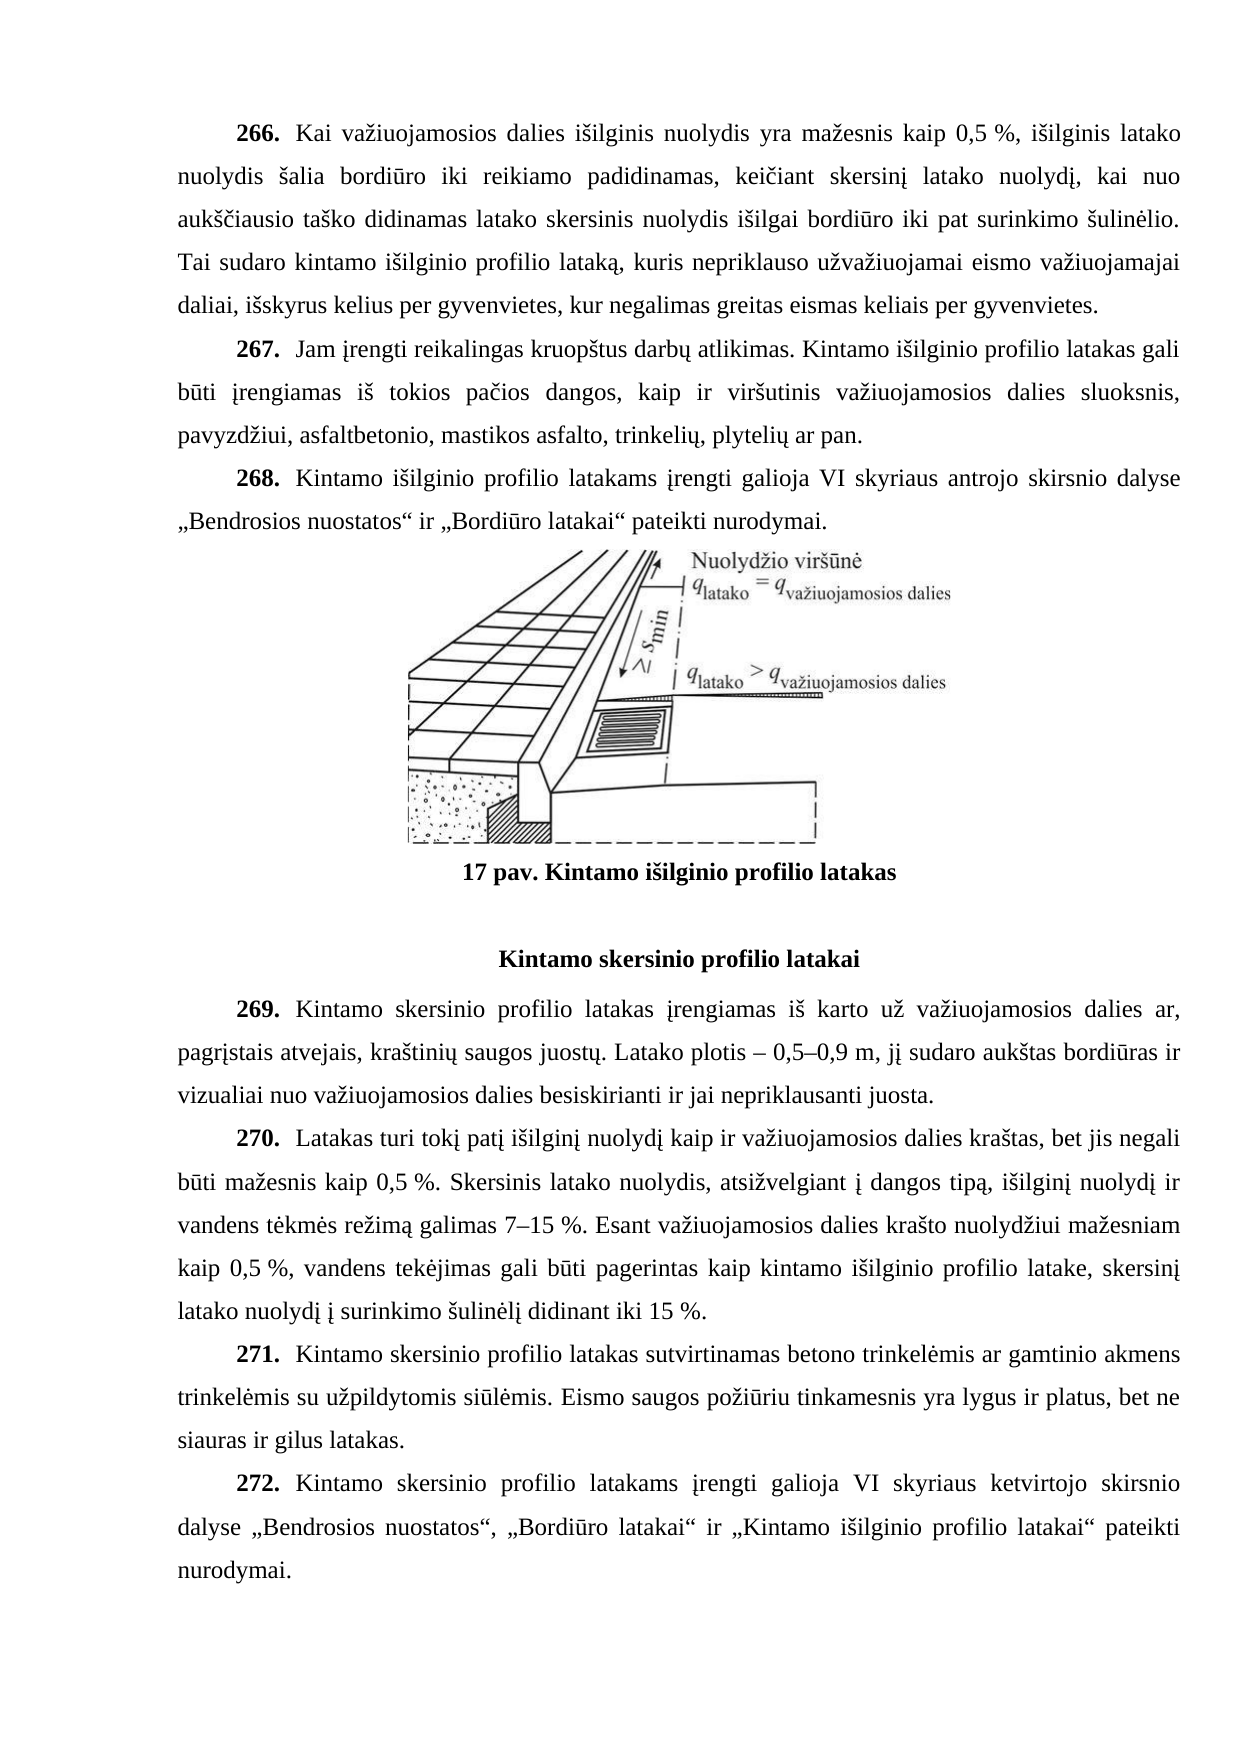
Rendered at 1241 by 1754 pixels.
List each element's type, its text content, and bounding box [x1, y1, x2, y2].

text Kintamo skersinio profilio latakai [177, 944, 1181, 972]
text 271. Kintamo skersinio profilio latakas sutvirtinamas betono trinkelėmis ar gamtinio akmens trinkelėmis su užpildytomis siūlėmis. Eismo saugos požiūriu tinkamesnis yra lygus ir platus, bet ne siauras ir gilus latakas. [177, 1339, 1181, 1454]
text 17 pav. Kintamo išilginio profilio latakas [177, 857, 1181, 886]
text 267. Jam įrengti reikalingas kruopštus darbų atlikimas. Kintamo išilginio profilio latakas gali būti įrengiamas iš tokios pačios dangos, kaip ir viršutinis važiuojamosios dalies sluoksnis, pavyzdžiui, asfaltbetonio, mastikos asfalto, trinkelių, plytelių ar pan. [177, 334, 1181, 449]
text 272. Kintamo skersinio profilio latakams įrengti galioja VI skyriaus ketvirtojo skirsnio dalyse „Bendrosios nuostatos“, „Bordiūro latakai“ ir „Kintamo išilginio profilio latakai“ pateikti nurodymai. [177, 1468, 1181, 1583]
text 266. Kai važiuojamosios dalies išilginis nuolydis yra mažesnis kaip 0,5 %, išilginis latako nuolydis šalia bordiūro iki reikiamo padidinamas, keičiant skersinį latako nuolydį, kai nuo aukščiausio taško didinamas latako skersinis nuolydis išilgai bordiūro iki pat surinkimo šulinėlio. Tai sudaro kintamo išilginio profilio lataką, kuris nepriklauso užvažiuojamai eismo važiuojamajai daliai, išskyrus kelius per gyvenvietes, kur negalimas greitas eismas keliais per gyvenvietes. [177, 118, 1181, 319]
text 269. Kintamo skersinio profilio latakas įrengiamas iš karto už važiuojamosios dalies ar, pagrįstais atvejais, kraštinių saugos juostų. Latako plotis – 0,5–0,9 m, jį sudaro aukštas bordiūras ir vizualiai nuo važiuojamosios dalies besiskirianti ir jai nepriklausanti juosta. [177, 994, 1181, 1109]
text 270. Latakas turi tokį patį išilginį nuolydį kaip ir važiuojamosios dalies kraštas, bet jis negali būti mažesnis kaip 0,5 %. Skersinis latako nuolydis, atsižvelgiant į dangos tipą, išilginį nuolydį ir vandens tėkmės režimą galimas 7–15 %. Esant važiuojamosios dalies krašto nuolydžiui mažesniam kaip 0,5 %, vandens tekėjimas gali būti pagerintas kaip kintamo išilginio profilio latake, skersinį latako nuolydį į surinkimo šulinėlį didinant iki 15 %. [177, 1123, 1181, 1325]
text 268. Kintamo išilginio profilio latakams įrengti galioja VI skyriaus antrojo skirsnio dalyse „Bendrosios nuostatos“ ir „Bordiūro latakai“ pateikti nurodymai. [177, 463, 1181, 535]
